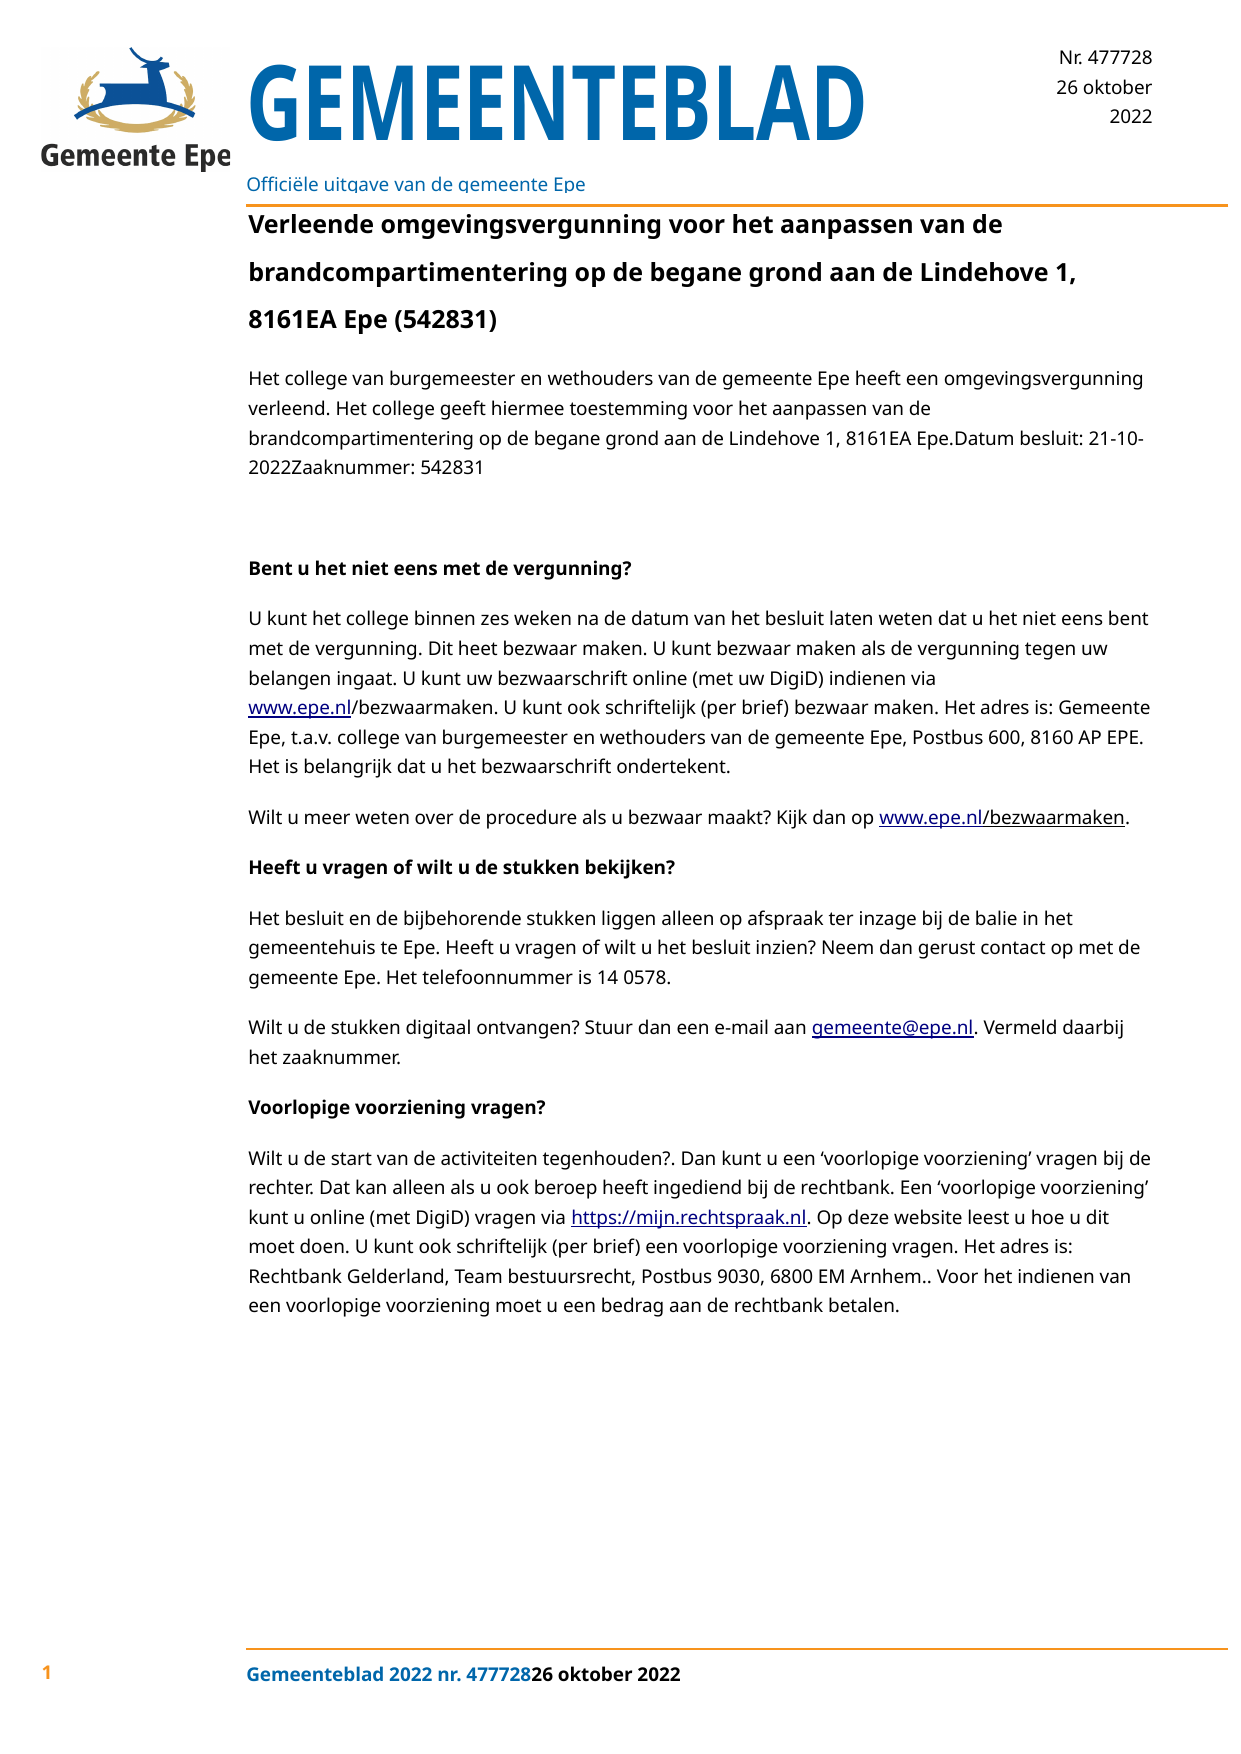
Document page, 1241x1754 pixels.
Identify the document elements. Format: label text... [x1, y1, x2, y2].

text U kunt het college binnen zes weken na de datum van het besluit laten weten dat u het niet eens bent met de vergunning. Dit heet bezwaar maken. U kunt bezwaar maken als de vergunning tegen uw belangen ingaat. U kunt uw bezwaarschrift online (met uw DigiD) indienen via www.epe.nl/bezwaarmaken. U kunt ook schriftelijk (per brief) bezwaar maken. Het adres is: Gemeente Epe, t.a.v. college van burgemeester en wethouders van de gemeente Epe, Postbus 600, 8160 AP EPE. Het is belangrijk dat u het bezwaarschrift ondertekent. [248, 606, 1152, 779]
text Wilt u meer weten over de procedure als u bezwaar maakt? Kijk dan op www.epe.nl/bezwaarmaken. [248, 804, 1152, 829]
text Voorlopige voorziening vragen? [248, 1094, 1152, 1120]
text Wilt u de start van de activiteiten tegenhouden?. Dan kunt u een ‘voorlopige voorziening’ vragen bij de rechter. Dat kan alleen als u ook beroep heeft ingediend bij de rechtbank. Een ‘voorlopige voorziening’ kunt u online (met DigiD) vragen via https://mijn.rechtspraak.nl. Op deze website leest u hoe u dit moet doen. U kunt ook schriftelijk (per brief) een voorlopige voorziening vragen. Het adres is: Rechtbank Gelderland, Team bestuursrecht, Postbus 9030, 6800 EM Arnhem.. Voor het indienen van een voorlopige voorziening moet u een bedrag aan de rechtbank betalen. [248, 1145, 1152, 1318]
text Bent u het niet eens met de vergunning? [248, 555, 1152, 581]
text Wilt u de stukken digitaal ontvangen? Stuur dan een e-mail aan gemeente@epe.nl. Vermeld daarbij het zaaknummer. [248, 1014, 1152, 1069]
text Het besluit en de bijbehorende stukken liggen alleen op afspraak ter inzage bij de balie in het gemeentehuis te Epe. Heeft u vragen of wilt u het besluit inzien? Neem dan gerust contact op met de gemeente Epe. Het telefoonnummer is 14 0578. [248, 905, 1152, 989]
text Verleende omgevingsvergunning voor het aanpassen van de brandcompartimentering op de begane grond aan de Lindehove 1, 8161EA Epe (542831) [248, 207, 1152, 336]
text Het college van burgemeester en wethouders van de gemeente Epe heeft een omgevingsvergunning verleend. Het college geeft hiermee toestemming voor het aanpassen van de brandcompartimentering op de begane grond aan de Lindehove 1, 8161EA Epe.Datum besluit: 21-10-2022Zaaknummer: 542831 [248, 366, 1152, 480]
text Heeft u vragen of wilt u de stukken bekijken? [248, 854, 1152, 880]
picture [41, 47, 231, 172]
